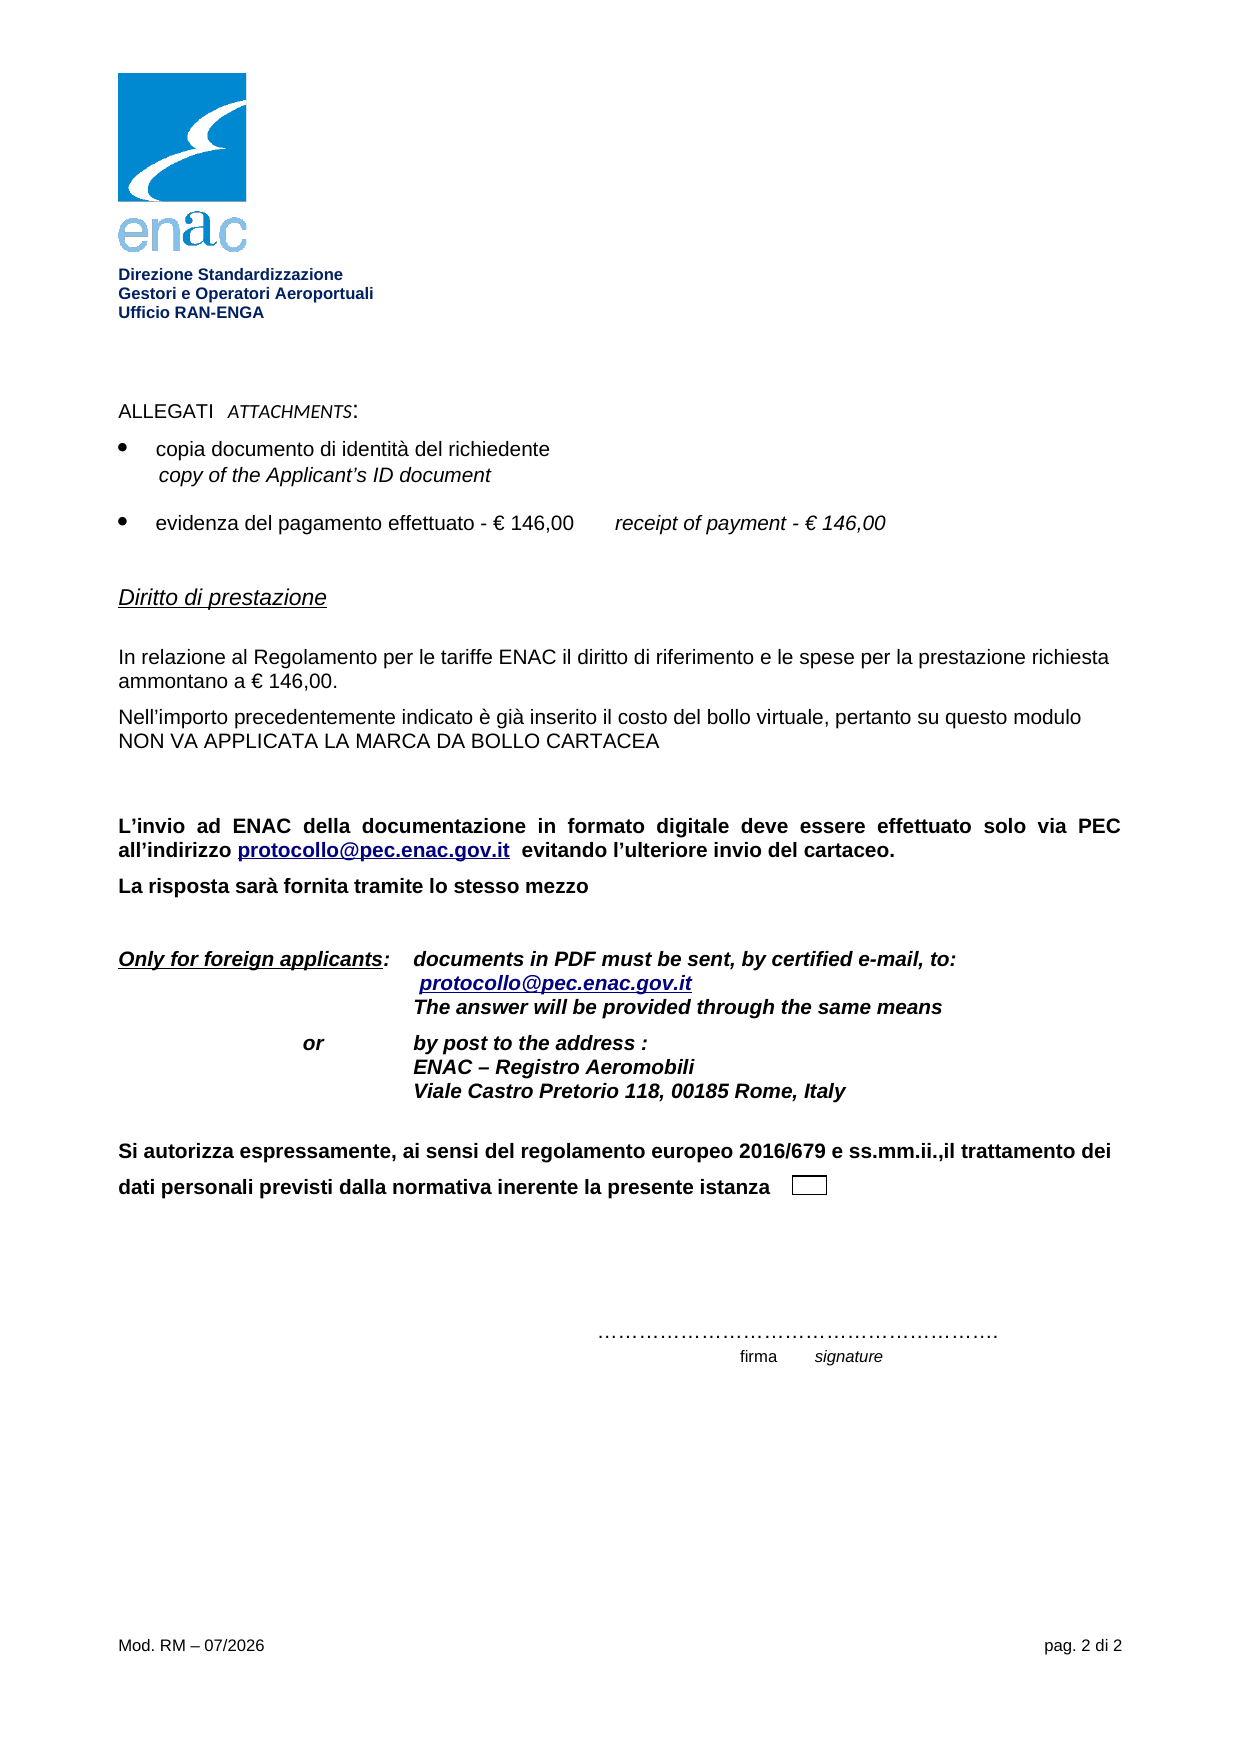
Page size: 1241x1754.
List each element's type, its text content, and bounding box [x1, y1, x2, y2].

list evidenza del pagamento effettuato - € 146,00 receipt of payment - € 146,00 [118, 511, 1122, 536]
text protocollo@pec.enac.gov.it [339, 971, 1122, 995]
text Ufficio RAN-ENGA [118, 303, 1122, 322]
text Viale Castro Pretorio 118, 00185 Rome, Italy [413, 1079, 1122, 1103]
text La risposta sarà fornita tramite lo stesso mezzo [118, 874, 1122, 898]
text firma signature [118, 1343, 1122, 1367]
text Direzione Standardizzazione [118, 264, 1122, 284]
list copia documento di identità del richiedente [118, 437, 1122, 462]
text copy of the Applicant’s ID document [118, 462, 1122, 487]
text Si autorizza espressamente, ai sensi del regolamento europeo 2016/679 e ss.mm.ii.,il trattamento dei dati personali previsti dalla normativa inerente la presente istanza [118, 1139, 1122, 1199]
text Gestori e Operatori Aeroportuali [118, 284, 1122, 303]
text …………………………………………………. [118, 1319, 1122, 1343]
text In relazione al Regolamento per le tariffe ENAC il diritto di riferimento e le spese per la prestazione richiesta ammontano a € 146,00. [118, 645, 1122, 693]
text L’invio ad ENAC della documentazione in formato digitale deve essere effettuato solo via PEC all’indirizzo protocollo@pec.enac.gov.it evitando l’ulteriore invio del cartaceo. [118, 813, 1122, 861]
text allegati attachments: [118, 394, 1122, 424]
text The answer will be provided through the same means [118, 995, 1122, 1019]
text Nell’importo precedentemente indicato è già inserito il costo del bollo virtuale, pertanto su questo modulo NON VA APPLICATA LA MARCA DA BOLLO CARTACEA [118, 705, 1122, 753]
text Diritto di prestazione [118, 584, 1122, 611]
text Only for foreign applicants: documents in PDF must be sent, by certified e-mail, to: [118, 947, 1122, 971]
text or by post to the address : [118, 1031, 1122, 1055]
text ENAC – Registro Aeromobili [413, 1055, 1122, 1079]
